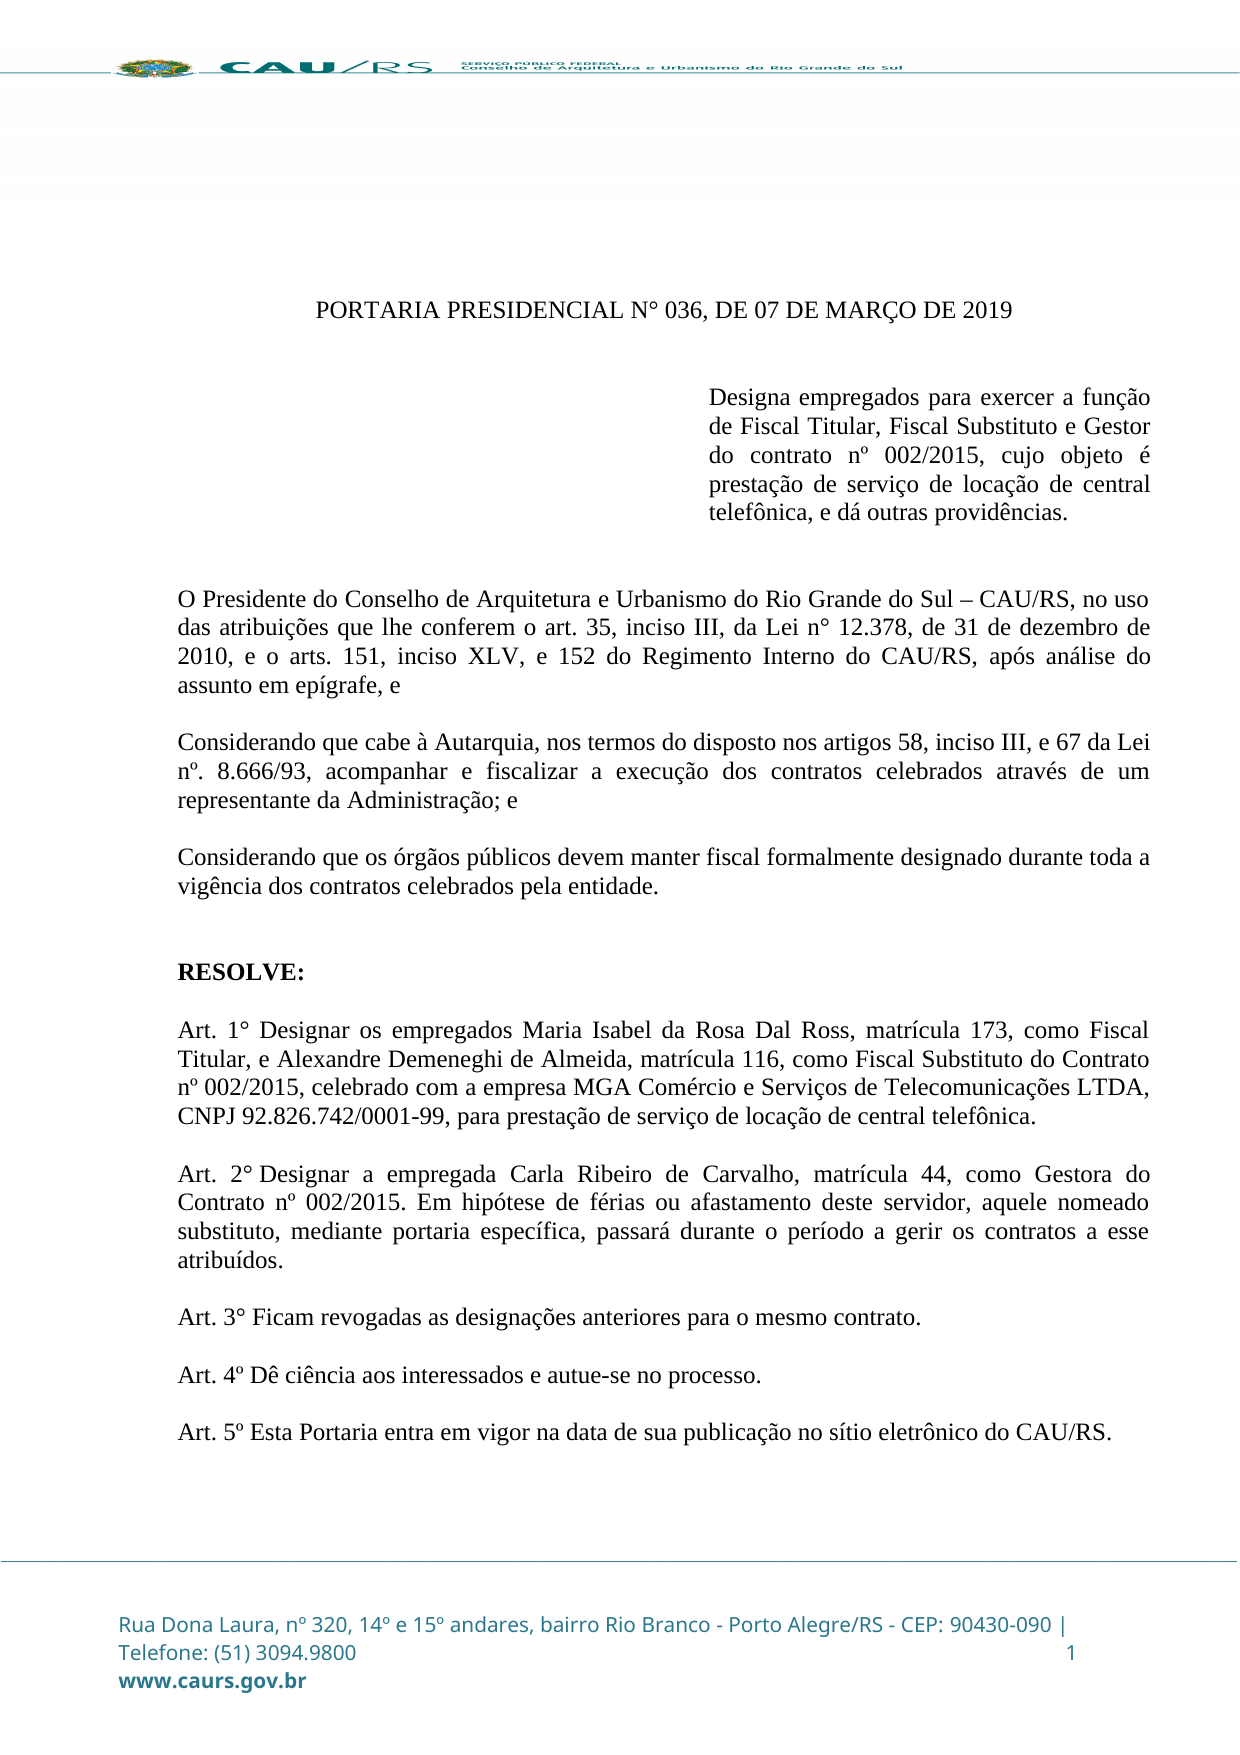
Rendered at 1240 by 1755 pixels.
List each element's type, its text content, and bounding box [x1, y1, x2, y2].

text O Presidente do Conselho de Arquitetura e Urbanismo do Rio Grande do Sul – CAU/RS, no uso das atribuições que lhe conferem o art. 35, inciso III, da Lei n° 12.378, de 31 de dezembro de 2010, e o arts. 151, inciso XLV, e 152 do Regimento Interno do CAU/RS, após análise do assunto em epígrafe, e [177, 584, 1151, 699]
text Art. 4º Dê ciência aos interessados e autue-se no processo. [177, 1360, 1151, 1389]
text Art. 1° Designar os empregados Maria Isabel da Rosa Dal Ross, matrícula 173, como Fiscal Titular, e Alexandre Demeneghi de Almeida, matrícula 116, como Fiscal Substituto do Contrato nº 002/2015, celebrado com a empresa MGA Comércio e Serviços de Telecomunicações LTDA, CNPJ 92.826.742/0001-99, para prestação de serviço de locação de central telefônica. [177, 1015, 1151, 1130]
text RESOLVE: [177, 957, 1151, 986]
text Considerando que os órgãos públicos devem manter fiscal formalmente designado durante toda a vigência dos contratos celebrados pela entidade. [177, 842, 1151, 900]
text Designa empregados para exercer a função de Fiscal Titular, Fiscal Substituto e Gestor do contrato nº 002/2015, cujo objeto é prestação de serviço de locação de central telefônica, e dá outras providências. [709, 382, 1151, 526]
text Considerando que cabe à Autarquia, nos termos do disposto nos artigos 58, inciso III, e 67 da Lei nº. 8.666/93, acompanhar e fiscalizar a execução dos contratos celebrados através de um representante da Administração; e [177, 727, 1151, 814]
text Art. 2° Designar a empregada Carla Ribeiro de Carvalho, matrícula 44, como Gestora do Contrato nº 002/2015. Em hipótese de férias ou afastamento deste servidor, aquele nomeado substituto, mediante portaria específica, passará durante o período a gerir os contratos a esse atribuídos. [177, 1159, 1151, 1274]
text Art. 3° Ficam revogadas as designações anteriores para o mesmo contrato. [177, 1302, 1151, 1331]
text PORTARIA PRESIDENCIAL N° 036, DE 07 DE MARÇO DE 2019 [177, 295, 1151, 324]
text Art. 5º Esta Portaria entra em vigor na data de sua publicação no sítio eletrônico do CAU/RS. [177, 1417, 1151, 1446]
